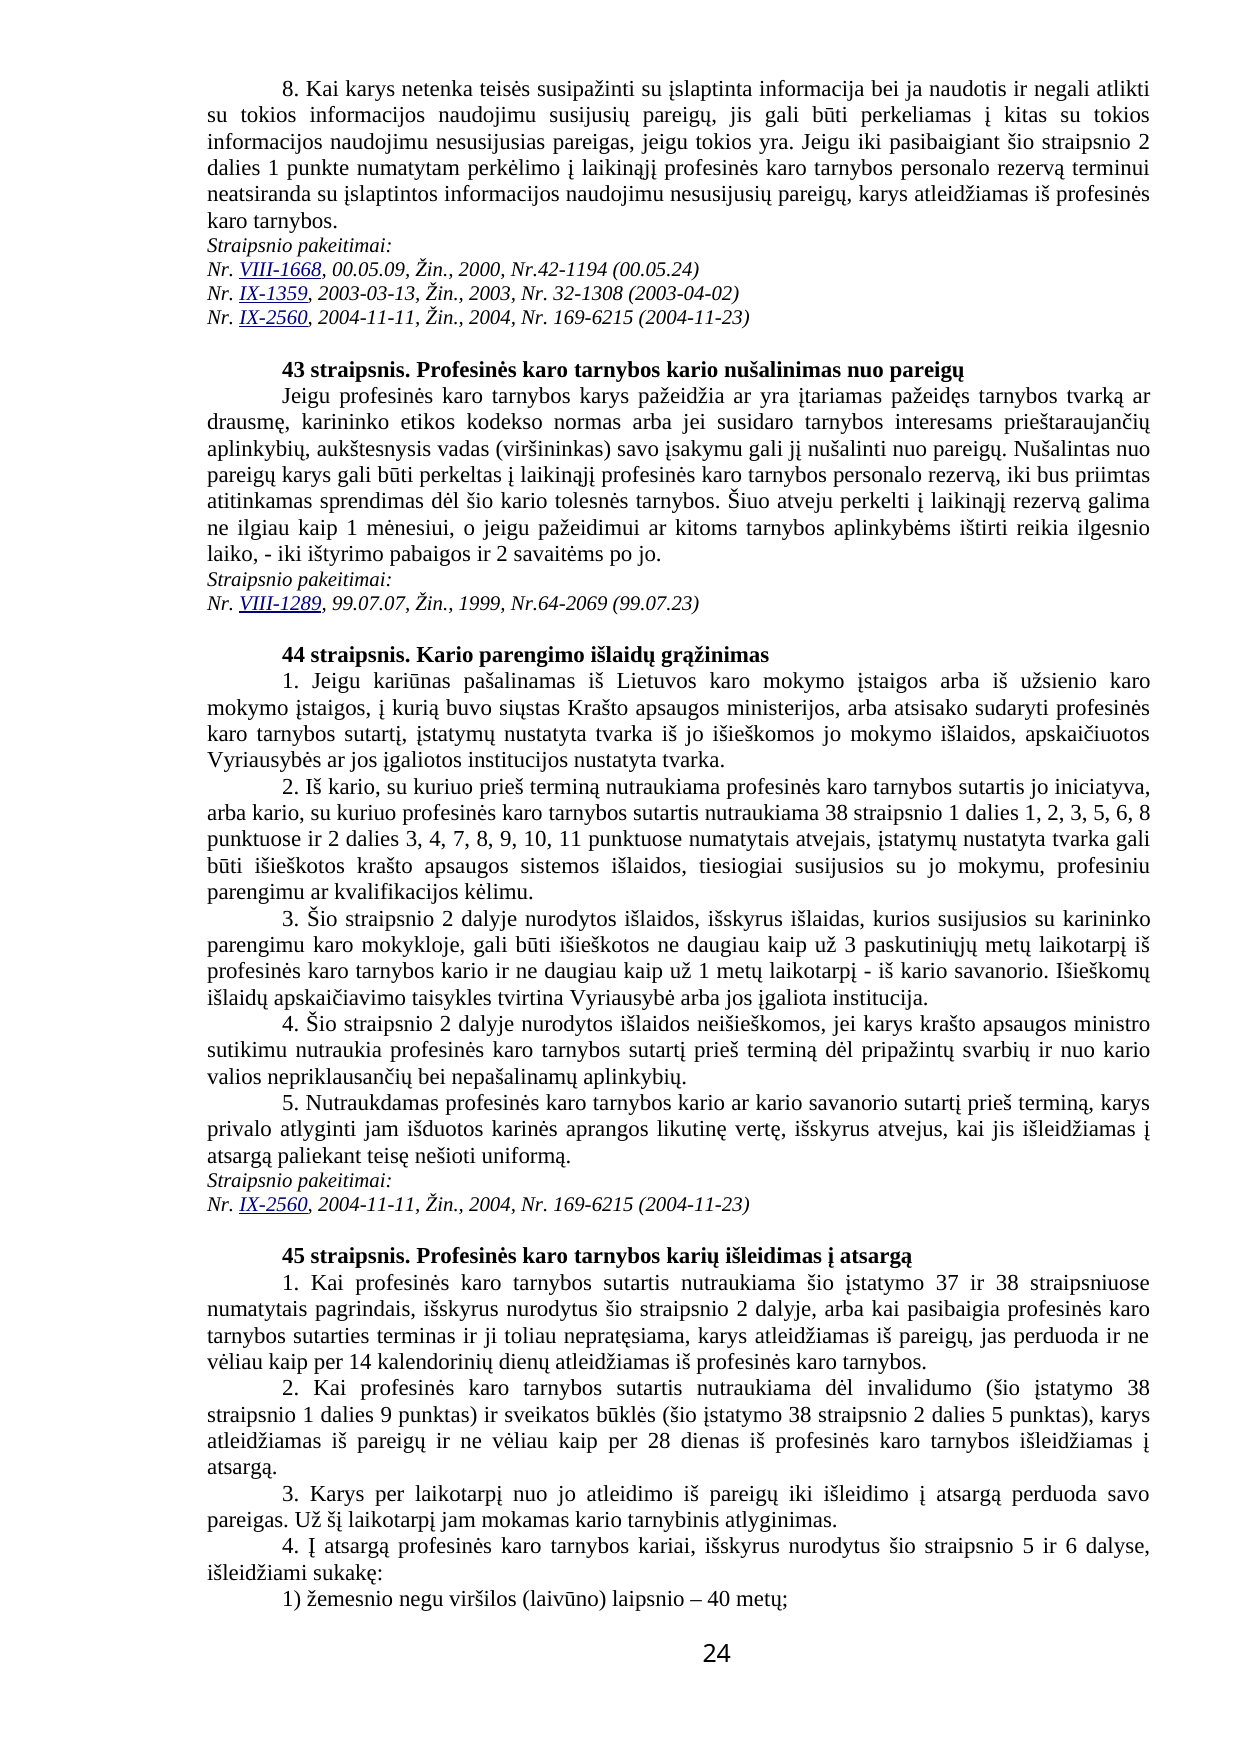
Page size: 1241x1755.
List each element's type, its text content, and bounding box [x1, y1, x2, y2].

text Nr. IX-2560, 2004-11-11, Žin., 2004, Nr. 169-6215 (2004-11-23) [207, 305, 1152, 329]
text 5. Nutraukdamas profesinės karo tarnybos kario ar kario savanorio sutartį prieš terminą, karys privalo atlyginti jam išduotos karinės aprangos likutinę vertę, išskyrus atvejus, kai jis išleidžiamas į atsargą paliekant teisę nešioti uniformą. [207, 1089, 1152, 1168]
text 4. Šio straipsnio 2 dalyje nurodytos išlaidos neišieškomos, jei karys krašto apsaugos ministro sutikimu nutraukia profesinės karo tarnybos sutartį prieš terminą dėl pripažintų svarbių ir nuo kario valios nepriklausančių bei nepašalinamų aplinkybių. [207, 1010, 1152, 1089]
text 2. Iš kario, su kuriuo prieš terminą nutraukiama profesinės karo tarnybos sutartis jo iniciatyva, arba kario, su kuriuo profesinės karo tarnybos sutartis nutraukiama 38 straipsnio 1 dalies 1, 2, 3, 5, 6, 8 punktuose ir 2 dalies 3, 4, 7, 8, 9, 10, 11 punktuose numatytais atvejais, įstatymų nustatyta tvarka gali būti išieškotos krašto apsaugos sistemos išlaidos, tiesiogiai susijusios su jo mokymu, profesiniu parengimu ar kvalifikacijos kėlimu. [207, 773, 1152, 904]
text 3. Šio straipsnio 2 dalyje nurodytos išlaidos, išskyrus išlaidas, kurios susijusios su karininko parengimu karo mokykloje, gali būti išieškotos ne daugiau kaip už 3 paskutiniųjų metų laikotarpį iš profesinės karo tarnybos kario ir ne daugiau kaip už 1 metų laikotarpį - iš kario savanorio. Išieškomų išlaidų apskaičiavimo taisykles tvirtina Vyriausybė arba jos įgaliota institucija. [207, 904, 1152, 1010]
text 1) žemesnio negu viršilos (laivūno) laipsnio – 40 metų; [207, 1585, 1152, 1612]
text Straipsnio pakeitimai: [207, 567, 1152, 591]
text Nr. VIII-1668, 00.05.09, Žin., 2000, Nr.42-1194 (00.05.24) [207, 257, 1152, 281]
text 3. Karys per laikotarpį nuo jo atleidimo iš pareigų iki išleidimo į atsargą perduoda savo pareigas. Už šį laikotarpį jam mokamas kario tarnybinis atlyginimas. [207, 1480, 1152, 1532]
text 8. Kai karys netenka teisės susipažinti su įslaptinta informacija bei ja naudotis ir negali atlikti su tokios informacijos naudojimu susijusių pareigų, jis gali būti perkeliamas į kitas su tokios informacijos naudojimu nesusijusias pareigas, jeigu tokios yra. Jeigu iki pasibaigiant šio straipsnio 2 dalies 1 punkte numatytam perkėlimo į laikinąjį profesinės karo tarnybos personalo rezervą terminui neatsiranda su įslaptintos informacijos naudojimu nesusijusių pareigų, karys atleidžiamas iš profesinės karo tarnybos. [207, 75, 1152, 233]
text 1. Kai profesinės karo tarnybos sutartis nutraukiama šio įstatymo 37 ir 38 straipsniuose numatytais pagrindais, išskyrus nurodytus šio straipsnio 2 dalyje, arba kai pasibaigia profesinės karo tarnybos sutarties terminas ir ji toliau nepratęsiama, karys atleidžiamas iš pareigų, jas perduoda ir ne vėliau kaip per 14 kalendorinių dienų atleidžiamas iš profesinės karo tarnybos. [207, 1269, 1152, 1374]
text 43 straipsnis. Profesinės karo tarnybos kario nušalinimas nuo pareigų [207, 356, 1152, 382]
text Jeigu profesinės karo tarnybos karys pažeidžia ar yra įtariamas pažeidęs tarnybos tvarką ar drausmę, karininko etikos kodekso normas arba jei susidaro tarnybos interesams prieštaraujančių aplinkybių, aukštesnysis vadas (viršininkas) savo įsakymu gali jį nušalinti nuo pareigų. Nušalintas nuo pareigų karys gali būti perkeltas į laikinąjį profesinės karo tarnybos personalo rezervą, iki bus priimtas atitinkamas sprendimas dėl šio kario tolesnės tarnybos. Šiuo atveju perkelti į laikinąjį rezervą galima ne ilgiau kaip 1 mėnesiui, o jeigu pažeidimui ar kitoms tarnybos aplinkybėms ištirti reikia ilgesnio laiko, - iki ištyrimo pabaigos ir 2 savaitėms po jo. [207, 382, 1152, 567]
text 45 straipsnis. Profesinės karo tarnybos karių išleidimas į atsargą [207, 1243, 1152, 1269]
text 2. Kai profesinės karo tarnybos sutartis nutraukiama dėl invalidumo (šio įstatymo 38 straipsnio 1 dalies 9 punktas) ir sveikatos būklės (šio įstatymo 38 straipsnio 2 dalies 5 punktas), karys atleidžiamas iš pareigų ir ne vėliau kaip per 28 dienas iš profesinės karo tarnybos išleidžiamas į atsargą. [207, 1374, 1152, 1480]
text 44 straipsnis. Kario parengimo išlaidų grąžinimas [207, 641, 1152, 667]
text Straipsnio pakeitimai: [207, 233, 1152, 257]
text 4. Į atsargą profesinės karo tarnybos kariai, išskyrus nurodytus šio straipsnio 5 ir 6 dalyse, išleidžiami sukakę: [207, 1532, 1152, 1585]
text Nr. IX-1359, 2003-03-13, Žin., 2003, Nr. 32-1308 (2003-04-02) [207, 281, 1152, 305]
text Nr. VIII-1289, 99.07.07, Žin., 1999, Nr.64-2069 (99.07.23) [207, 591, 1152, 615]
text Nr. IX-2560, 2004-11-11, Žin., 2004, Nr. 169-6215 (2004-11-23) [207, 1192, 1152, 1216]
text 1. Jeigu kariūnas pašalinamas iš Lietuvos karo mokymo įstaigos arba iš užsienio karo mokymo įstaigos, į kurią buvo siųstas Krašto apsaugos ministerijos, arba atsisako sudaryti profesinės karo tarnybos sutartį, įstatymų nustatyta tvarka iš jo išieškomos jo mokymo išlaidos, apskaičiuotos Vyriausybės ar jos įgaliotos institucijos nustatyta tvarka. [207, 667, 1152, 773]
text Straipsnio pakeitimai: [207, 1168, 1152, 1192]
